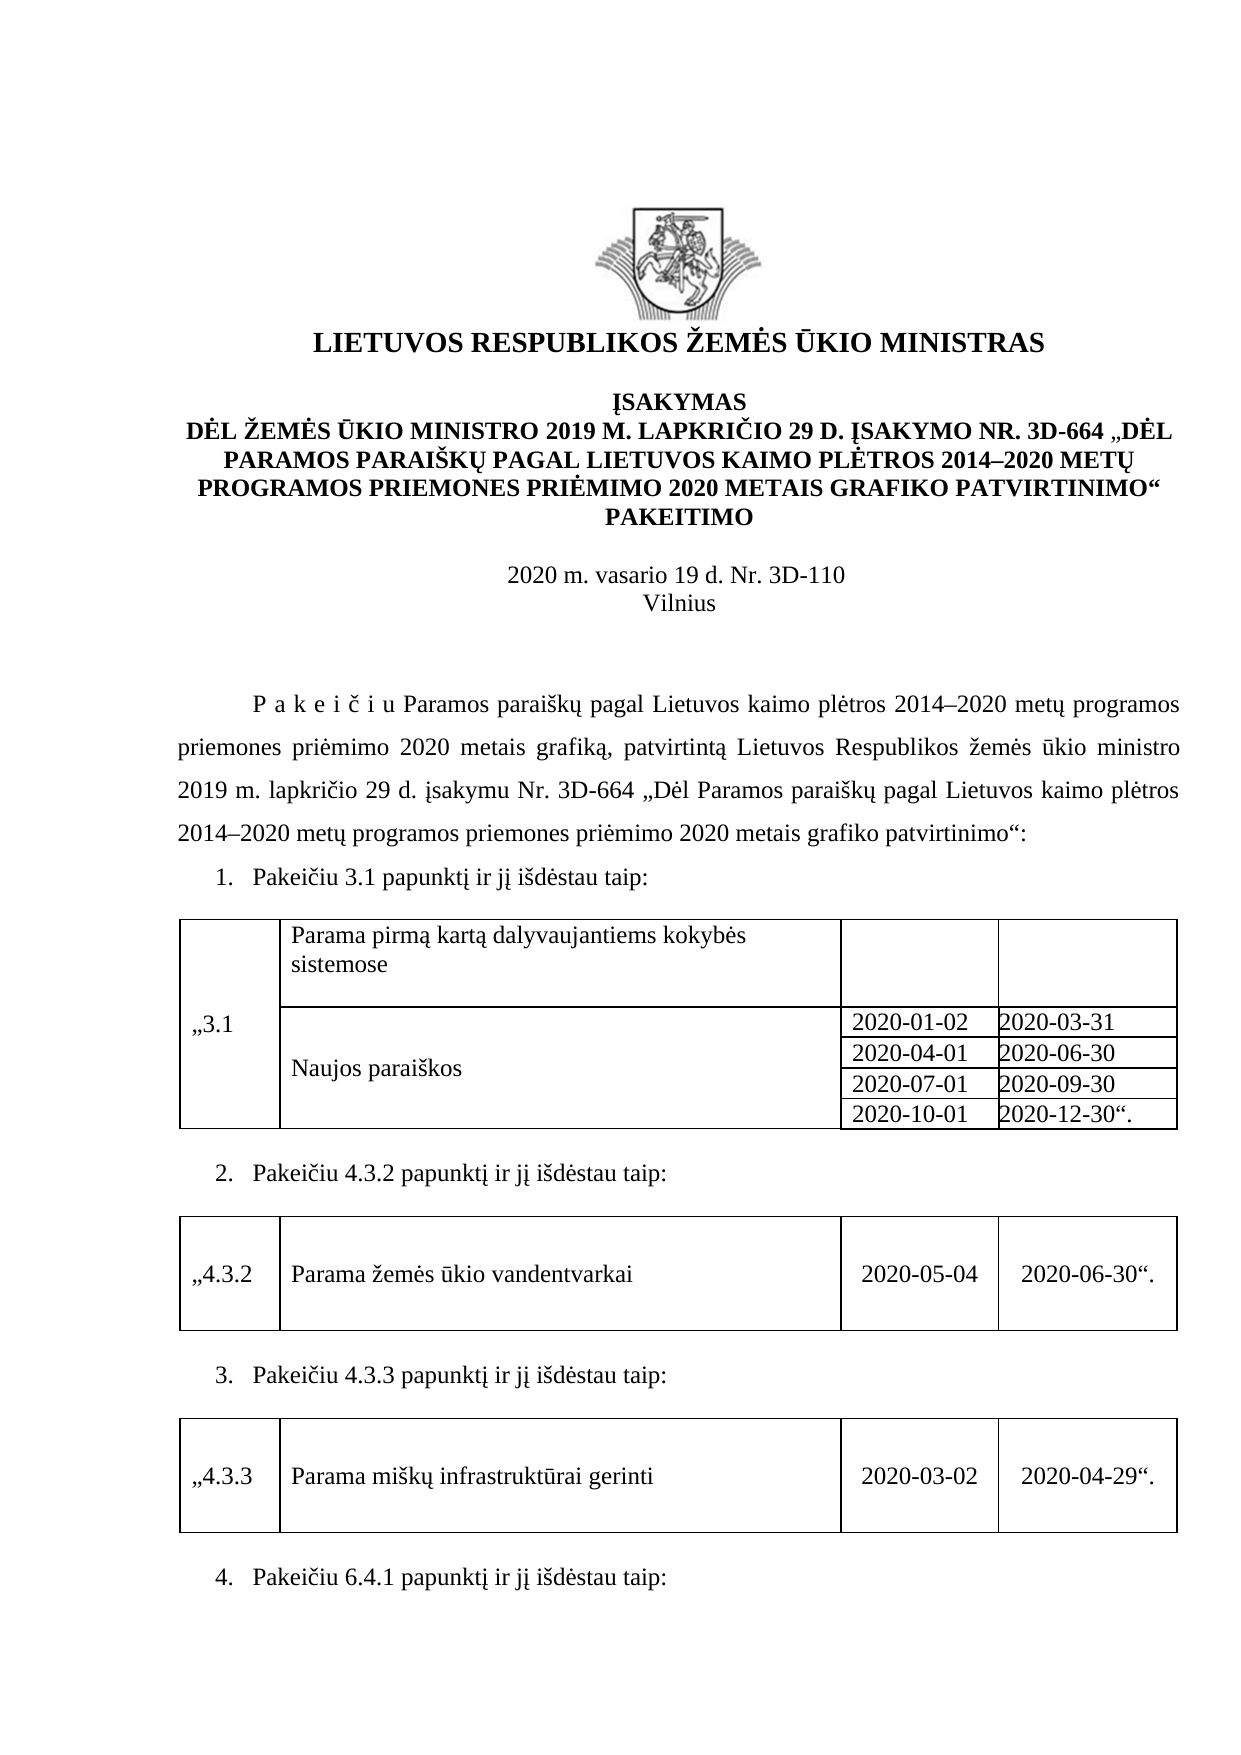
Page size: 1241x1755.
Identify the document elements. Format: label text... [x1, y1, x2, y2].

text P a k e i č i u Paramos paraiškų pagal Lietuvos kaimo plėtros 2014–2020 metų programos priemones priėmimo 2020 metais grafiką, patvirtintą Lietuvos Respublikos žemės ūkio ministro 2019 m. lapkričio 29 d. įsakymu Nr. 3D-664 „Dėl Paramos paraiškų pagal Lietuvos kaimo plėtros 2014–2020 metų programos priemones priėmimo 2020 metais grafiko patvirtinimo“: [177, 689, 1181, 847]
table_header „3.1 [181, 920, 279, 1128]
table_cell 2020-03-31 [1000, 1008, 1176, 1036]
table_header [842, 920, 998, 1006]
table_header 2020-04-29“. [999, 1419, 1176, 1532]
text LIETUVOS RESPUBLIKOS ŽEMĖS ŪKIO MINISTRAS [177, 325, 1181, 358]
table_cell 2020-09-30 [1000, 1069, 1176, 1098]
table_header 2020-05-04 [842, 1217, 998, 1330]
table_header [999, 920, 1176, 1006]
table_header Parama žemės ūkio vandentvarkai [281, 1217, 840, 1330]
text 2. Pakeičiu 4.3.2 papunktį ir jį išdėstau taip: [215, 1158, 1181, 1187]
text 4. Pakeičiu 6.4.1 papunktį ir jį išdėstau taip: [215, 1562, 1181, 1591]
table_cell 2020-01-02 [842, 1008, 998, 1036]
table_cell 2020-10-01 [842, 1099, 998, 1128]
table_cell 2020-07-01 [842, 1069, 998, 1098]
table_header „4.3.3 [181, 1419, 279, 1532]
text ĮSAKYMAS [177, 387, 1181, 416]
text 3. Pakeičiu 4.3.3 papunktį ir jį išdėstau taip: [215, 1360, 1181, 1389]
table_header „4.3.2 [181, 1217, 279, 1330]
table_header Parama miškų infrastruktūrai gerinti [281, 1419, 840, 1532]
text DĖL ŽEMĖS ŪKIO MINISTRO 2019 M. LAPKRIČIO 29 D. ĮSAKYMO NR. 3D-664 „DĖL PARAMOS PARAIŠKŲ PAGAL LIETUVOS KAIMO PLĖTROS 2014–2020 METŲ PROGRAMOS PRIEMONES PRIĖMIMO 2020 METAIS GRAFIKO PATVIRTINIMO“ PAKEITIMO [177, 416, 1181, 531]
table_cell 2020-06-30 [1000, 1038, 1176, 1067]
text 2020 m. vasario 19 d. Nr. 3D-110 [177, 560, 1181, 588]
table_cell 2020-12-30“. [1000, 1099, 1176, 1128]
text Vilnius [177, 588, 1181, 617]
text 1. Pakeičiu 3.1 papunktį ir jį išdėstau taip: [215, 862, 1181, 890]
table_cell 2020-04-01 [842, 1038, 998, 1067]
table_header 2020-06-30“. [999, 1217, 1176, 1330]
table_header Parama pirmą kartą dalyvaujantiems kokybės sistemose [281, 920, 840, 1006]
table_cell Naujos paraiškos [281, 1008, 840, 1128]
table_header 2020-03-02 [842, 1419, 998, 1532]
